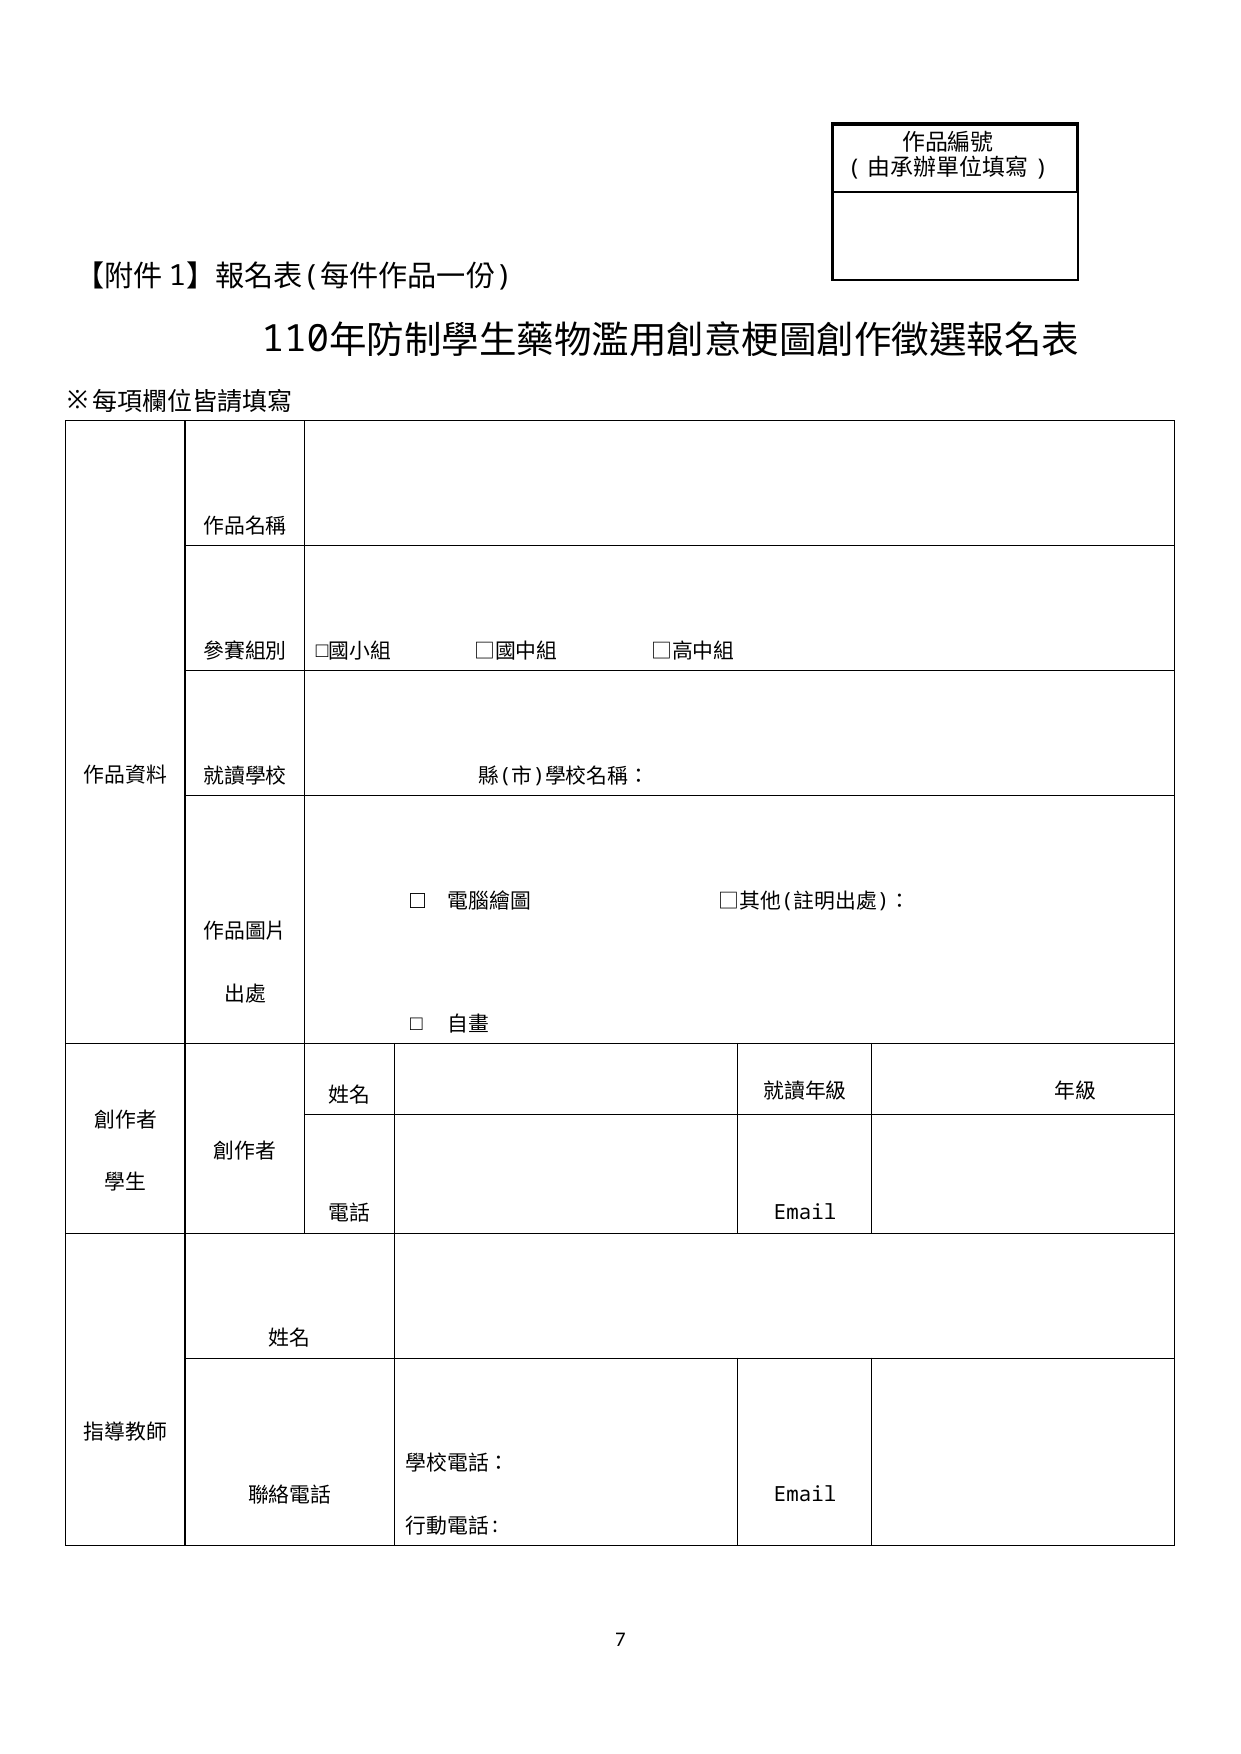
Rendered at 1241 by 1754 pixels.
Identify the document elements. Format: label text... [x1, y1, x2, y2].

table_cell 就讀年級 [738, 1044, 871, 1114]
table_cell 參賽組別 [186, 546, 304, 670]
table_cell 就讀學校 [186, 671, 304, 795]
table_cell □國小組 □國中組 □高中組 [305, 546, 1174, 670]
table_cell [395, 1115, 737, 1232]
table_cell 電話 [305, 1115, 394, 1232]
table_cell 姓名 [186, 1234, 394, 1357]
table_cell Email [738, 1115, 871, 1232]
table_cell Email [738, 1359, 871, 1545]
table_cell 創作者 學生 [66, 1044, 184, 1232]
table_cell 縣(市)學校名稱： [305, 671, 1174, 795]
table_header 作品資料 [66, 421, 184, 1043]
table_cell 作品圖片出處 [186, 796, 304, 1043]
text 110年防制學生藥物濫用創意梗圖創作徵選報名表 [62, 295, 1165, 357]
table_cell 年級 [872, 1044, 1174, 1114]
table_cell 創作者 [186, 1044, 304, 1232]
table_cell 姓名 [305, 1044, 394, 1114]
table_cell 聯絡電話 [186, 1359, 394, 1545]
text 【附件1】報名表(每件作品一份) [75, 232, 1165, 295]
table_cell [395, 1044, 737, 1114]
text ※每項欄位皆請填寫 [62, 357, 1165, 420]
table_header 作品名稱 [186, 421, 304, 545]
table_cell [395, 1234, 1174, 1357]
table_cell [872, 1115, 1174, 1232]
table_cell [872, 1359, 1174, 1545]
table_cell 電腦繪圖 □其他(註明出處)： 自畫 [305, 796, 1174, 1043]
table_cell 學校電話： 行動電話: [395, 1359, 737, 1545]
table_header [305, 421, 1174, 545]
table_cell 指導教師 [66, 1234, 184, 1545]
